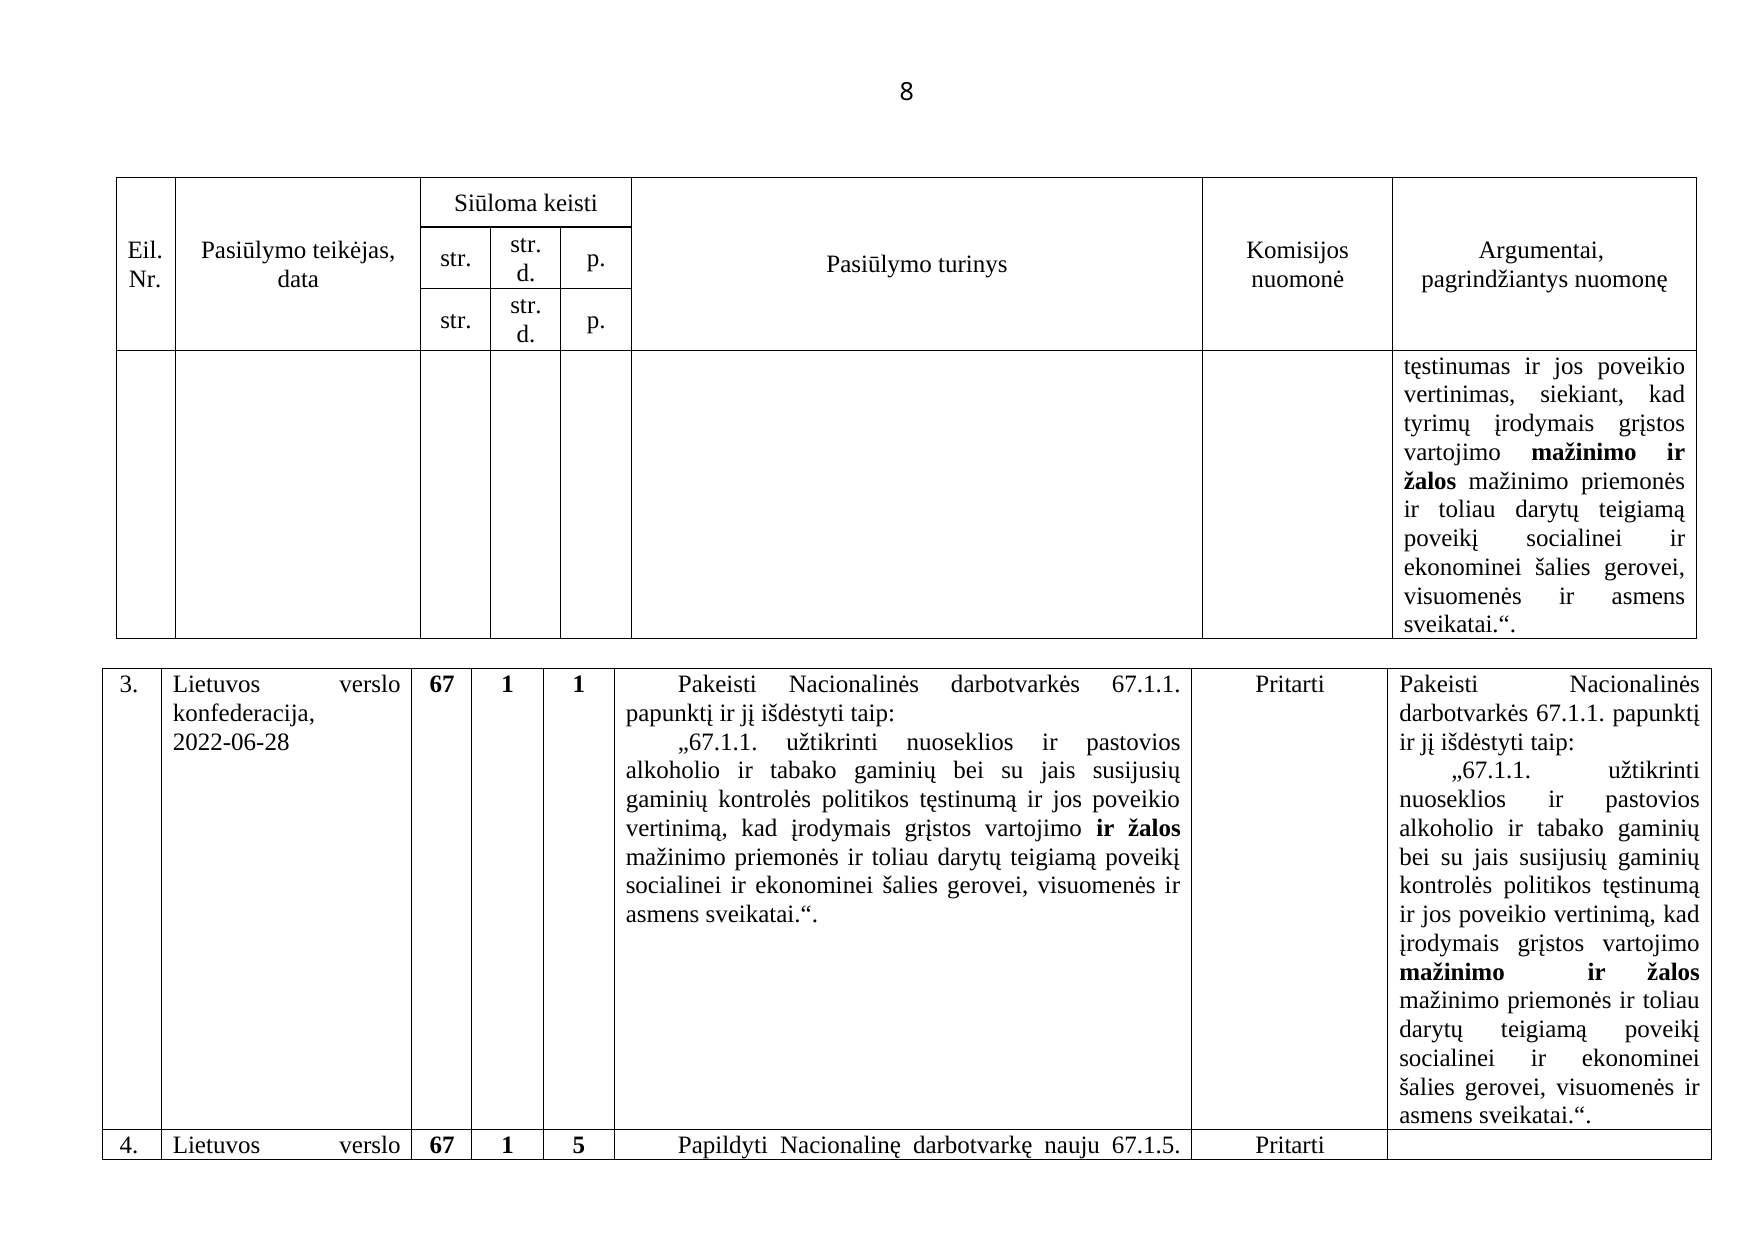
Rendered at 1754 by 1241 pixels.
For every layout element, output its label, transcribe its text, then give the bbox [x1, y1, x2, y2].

table_header Pritarti [1192, 669, 1387, 1129]
table_header Lietuvos verslo konfederacija, 2022-06-28 [162, 669, 411, 1129]
table_header 67 [412, 669, 471, 1129]
table_cell Lietuvos verslo [162, 1130, 411, 1159]
table_header Pasiūlymo turinys [632, 178, 1202, 350]
table_cell Papildyti Nacionalinę darbotvarkę nauju 67.1.5. [615, 1130, 1191, 1159]
table_cell 4. [103, 1130, 161, 1159]
table_cell Pritarti [1192, 1130, 1387, 1159]
table_header 3. [103, 669, 161, 1129]
table_header Pasiūlymo teikėjas, data [176, 178, 420, 350]
table_cell [491, 351, 560, 638]
table_cell p. [561, 289, 631, 350]
table_cell [1388, 1130, 1711, 1159]
table_header Pakeisti Nacionalinės darbotvarkės 67.1.1. papunktį ir jį išdėstyti taip: „67.1.1. užtikrinti nuoseklios ir pastovios alkoholio ir tabako gaminių bei su jais susijusių gaminių kontrolės politikos tęstinumą ir jos poveikio vertinimą, kad įrodymais grįstos vartojimo ir žalos mažinimo priemonės ir toliau darytų teigiamą poveikį socialinei ir ekonominei šalies gerovei, visuomenės ir asmens sveikatai.“. [615, 669, 1191, 1129]
table_cell str. [421, 228, 490, 288]
table_header Eil. Nr. [117, 178, 175, 350]
table_header Pakeisti Nacionalinės darbotvarkės 67.1.1. papunktį ir jį išdėstyti taip: „67.1.1. užtikrinti nuoseklios ir pastovios alkoholio ir tabako gaminių bei su jais susijusių gaminių kontrolės politikos tęstinumą ir jos poveikio vertinimą, kad įrodymais grįstos vartojimo mažinimo ir žalos mažinimo priemonės ir toliau darytų teigiamą poveikį socialinei ir ekonominei šalies gerovei, visuomenės ir asmens sveikatai.“. [1388, 669, 1711, 1129]
table_cell [632, 351, 1202, 638]
table_header Komisijos nuomonė [1203, 178, 1392, 350]
table_cell str. d. [491, 228, 560, 288]
table_cell 1 [472, 1130, 543, 1159]
table_cell [561, 351, 631, 638]
table_cell [421, 351, 490, 638]
table_header 1 [472, 669, 543, 1129]
table_cell [117, 351, 175, 638]
table_cell 5 [544, 1130, 614, 1159]
table_header 1 [544, 669, 614, 1129]
table_header Argumentai, pagrindžiantys nuomonę [1393, 178, 1696, 350]
table_cell str. d. [491, 289, 560, 350]
table_cell [1203, 351, 1392, 638]
table_cell tęstinumas ir jos poveikio vertinimas, siekiant, kad tyrimų įrodymais grįstos vartojimo mažinimo ir žalos mažinimo priemonės ir toliau darytų teigiamą poveikį socialinei ir ekonominei šalies gerovei, visuomenės ir asmens sveikatai.“. [1393, 351, 1696, 638]
table_cell 67 [412, 1130, 471, 1159]
table_cell p. [561, 228, 631, 288]
table_header Siūloma keisti [421, 178, 631, 226]
table_cell str. [421, 289, 490, 350]
table_cell [176, 351, 420, 638]
